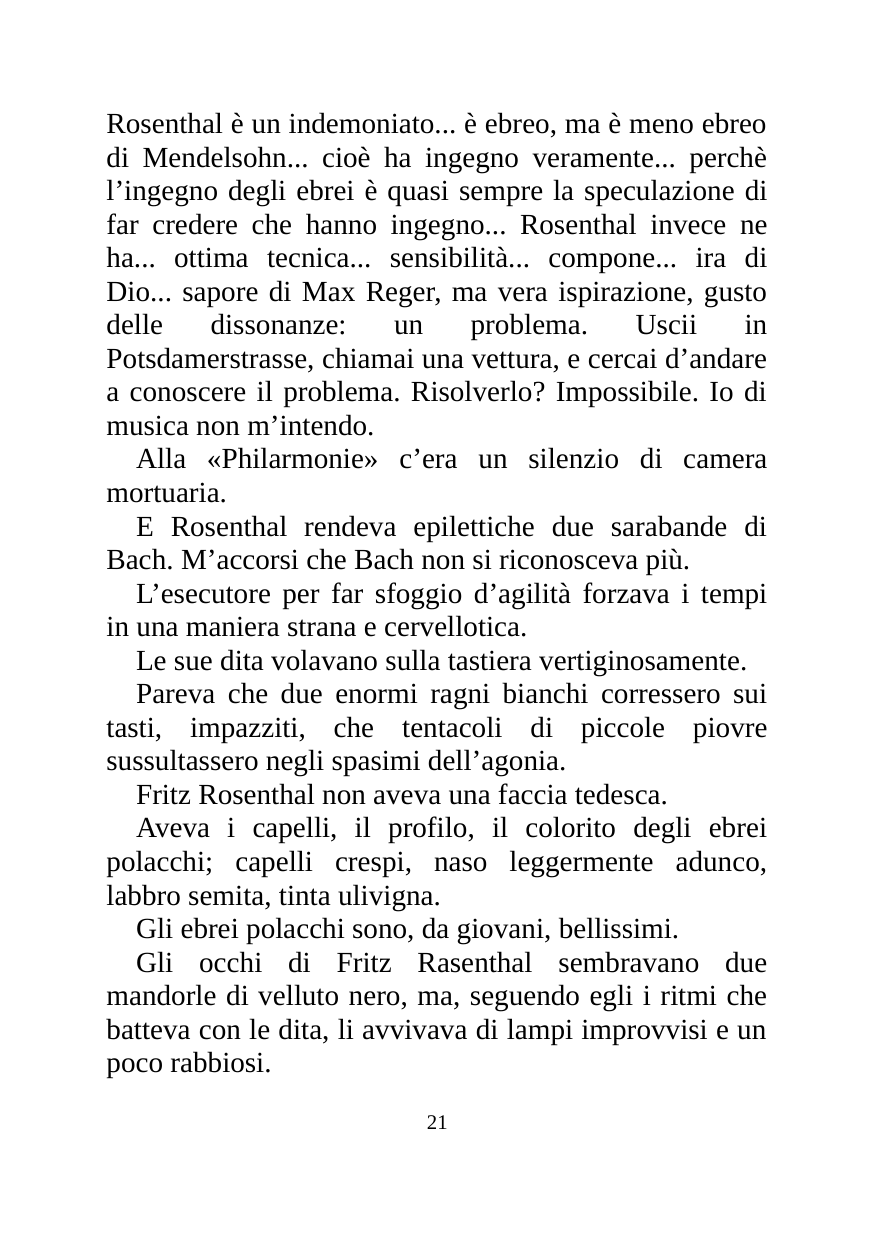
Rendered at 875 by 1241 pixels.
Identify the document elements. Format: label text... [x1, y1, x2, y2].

text E Rosenthal rendeva epilettiche due sarabande di Bach. M’accorsi che Bach non si riconosceva più. [106, 509, 768, 576]
text Gli occhi di Fritz Rasenthal sembravano due mandorle di velluto nero, ma, seguendo egli i ritmi che batteva con le dita, li avvivava di lampi improvvisi e un poco rabbiosi. [106, 945, 768, 1079]
text Rosenthal è un indemoniato... è ebreo, ma è meno ebreo di Mendelsohn... cioè ha ingegno veramente... perchè l’ingegno degli ebrei è quasi sempre la speculazione di far credere che hanno ingegno... Rosenthal invece ne ha... ottima tecnica... sensibilità... compone... ira di Dio... sapore di Max Reger, ma vera ispirazione, gusto delle dissonanze: un problema. Uscii in Potsdamerstrasse, chiamai una vettura, e cercai d’andare a conoscere il problema. Risolverlo? Impossibile. Io di musica non m’intendo. [106, 106, 768, 442]
text Fritz Rosenthal non aveva una faccia tedesca. [106, 777, 768, 811]
text L’esecutore per far sfoggio d’agilità forzava i tempi in una maniera strana e cervellotica. [106, 576, 768, 643]
text Aveva i capelli, il profilo, il colorito degli ebrei polacchi; capelli crespi, naso leggermente adunco, labbro semita, tinta ulivigna. [106, 811, 768, 911]
text Pareva che due enormi ragni bianchi corressero sui tasti, impazziti, che tentacoli di piccole piovre sussultassero negli spasimi dell’agonia. [106, 676, 768, 777]
text Alla «Philarmonie» c’era un silenzio di camera mortuaria. [106, 442, 768, 509]
text Le sue dita volavano sulla tastiera vertiginosamente. [106, 643, 768, 676]
text Gli ebrei polacchi sono, da giovani, bellissimi. [106, 911, 768, 945]
